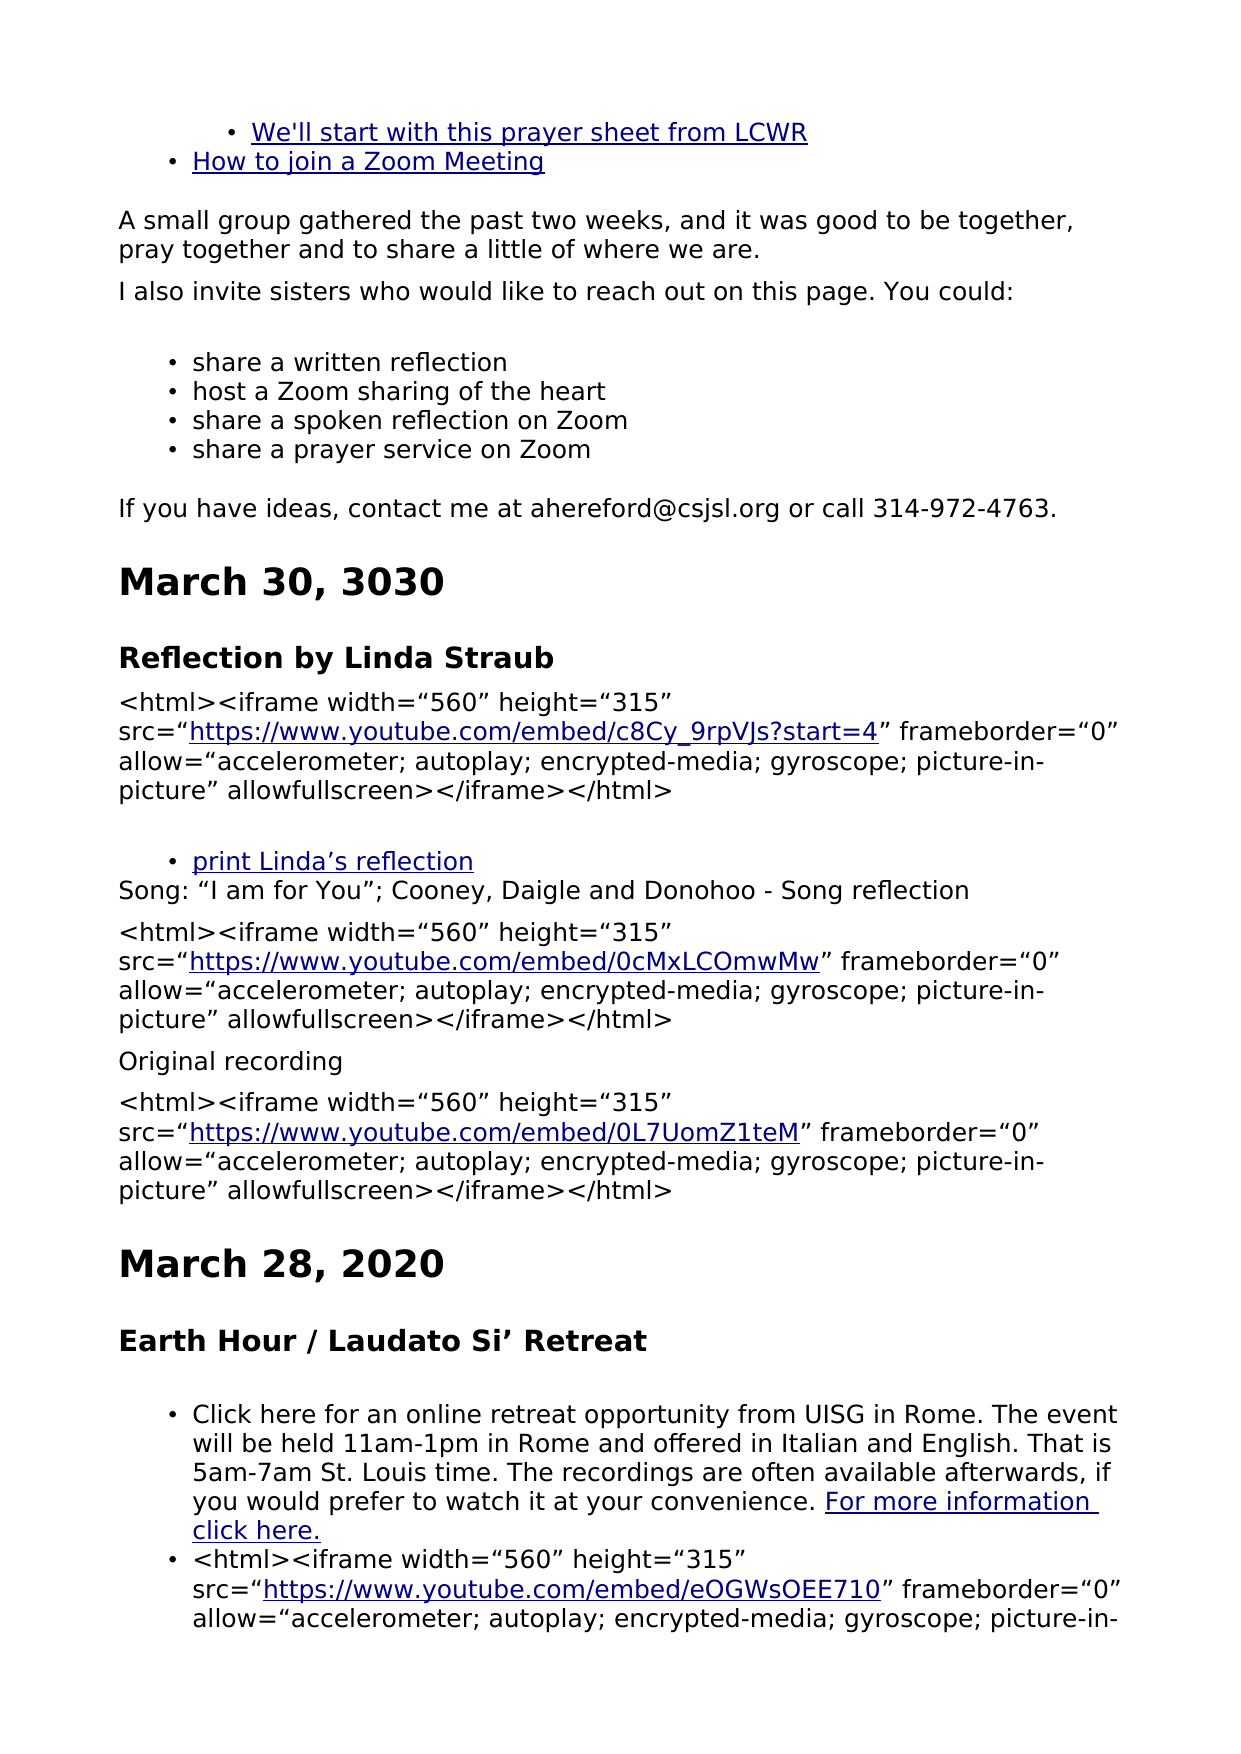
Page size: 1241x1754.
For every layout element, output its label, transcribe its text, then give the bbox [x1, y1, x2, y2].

text If you have ideas, contact me at ahereford@csjsl.org or call 314-972-4763. [118, 494, 1122, 523]
text I also invite sisters who would like to reach out on this page. You could: [118, 277, 1122, 306]
subtitle March 30, 3030 [118, 561, 1122, 604]
list share a written reflection [177, 348, 1122, 377]
list Click here for an online retreat opportunity from UISG in Rome. The event will be held 11am-1pm in Rome and offered in Italian and English. That is 5am-7am St. Louis time. The recordings are often available afterwards, if you would prefer to watch it at your convenience. For more information click here. [177, 1400, 1122, 1546]
subtitle March 28, 2020 [118, 1243, 1122, 1286]
list How to join a Zoom Meeting [177, 147, 1122, 176]
subtitle Earth Hour / Laudato Si’ Retreat [118, 1324, 1122, 1358]
text <html><iframe width=“560” height=“315” src=“https://www.youtube.com/embed/0cMxLCOmwMw” frameborder=“0” allow=“accelerometer; autoplay; encrypted-media; gyroscope; picture-in-picture” allowfullscreen></iframe></html> [118, 918, 1122, 1034]
text <html><iframe width=“560” height=“315” src=“https://www.youtube.com/embed/0L7UomZ1teM” frameborder=“0” allow=“accelerometer; autoplay; encrypted-media; gyroscope; picture-in-picture” allowfullscreen></iframe></html> [118, 1089, 1122, 1205]
subtitle Reflection by Linda Straub [118, 642, 1122, 676]
text <html><iframe width=“560” height=“315” src=“https://www.youtube.com/embed/c8Cy_9rpVJs?start=4” frameborder=“0” allow=“accelerometer; autoplay; encrypted-media; gyroscope; picture-in-picture” allowfullscreen></iframe></html> [118, 688, 1122, 805]
list share a spoken reflection on Zoom [177, 406, 1122, 435]
list host a Zoom sharing of the heart [177, 377, 1122, 406]
list share a prayer service on Zoom [177, 435, 1122, 464]
text Original recording [118, 1047, 1122, 1076]
list We'll start with this prayer sheet from LCWR [236, 118, 1122, 147]
list <html><iframe width=“560” height=“315” src=“https://www.youtube.com/embed/eOGWsOEE710” frameborder=“0” allow=“accelerometer; autoplay; encrypted-media; gyroscope; picture-in- [177, 1546, 1122, 1633]
list print Linda’s reflection [177, 847, 1122, 876]
text A small group gathered the past two weeks, and it was good to be together, pray together and to share a little of where we are. [118, 206, 1122, 264]
text Song: “I am for You”; Cooney, Daigle and Donohoo - Song reflection [118, 876, 1122, 905]
